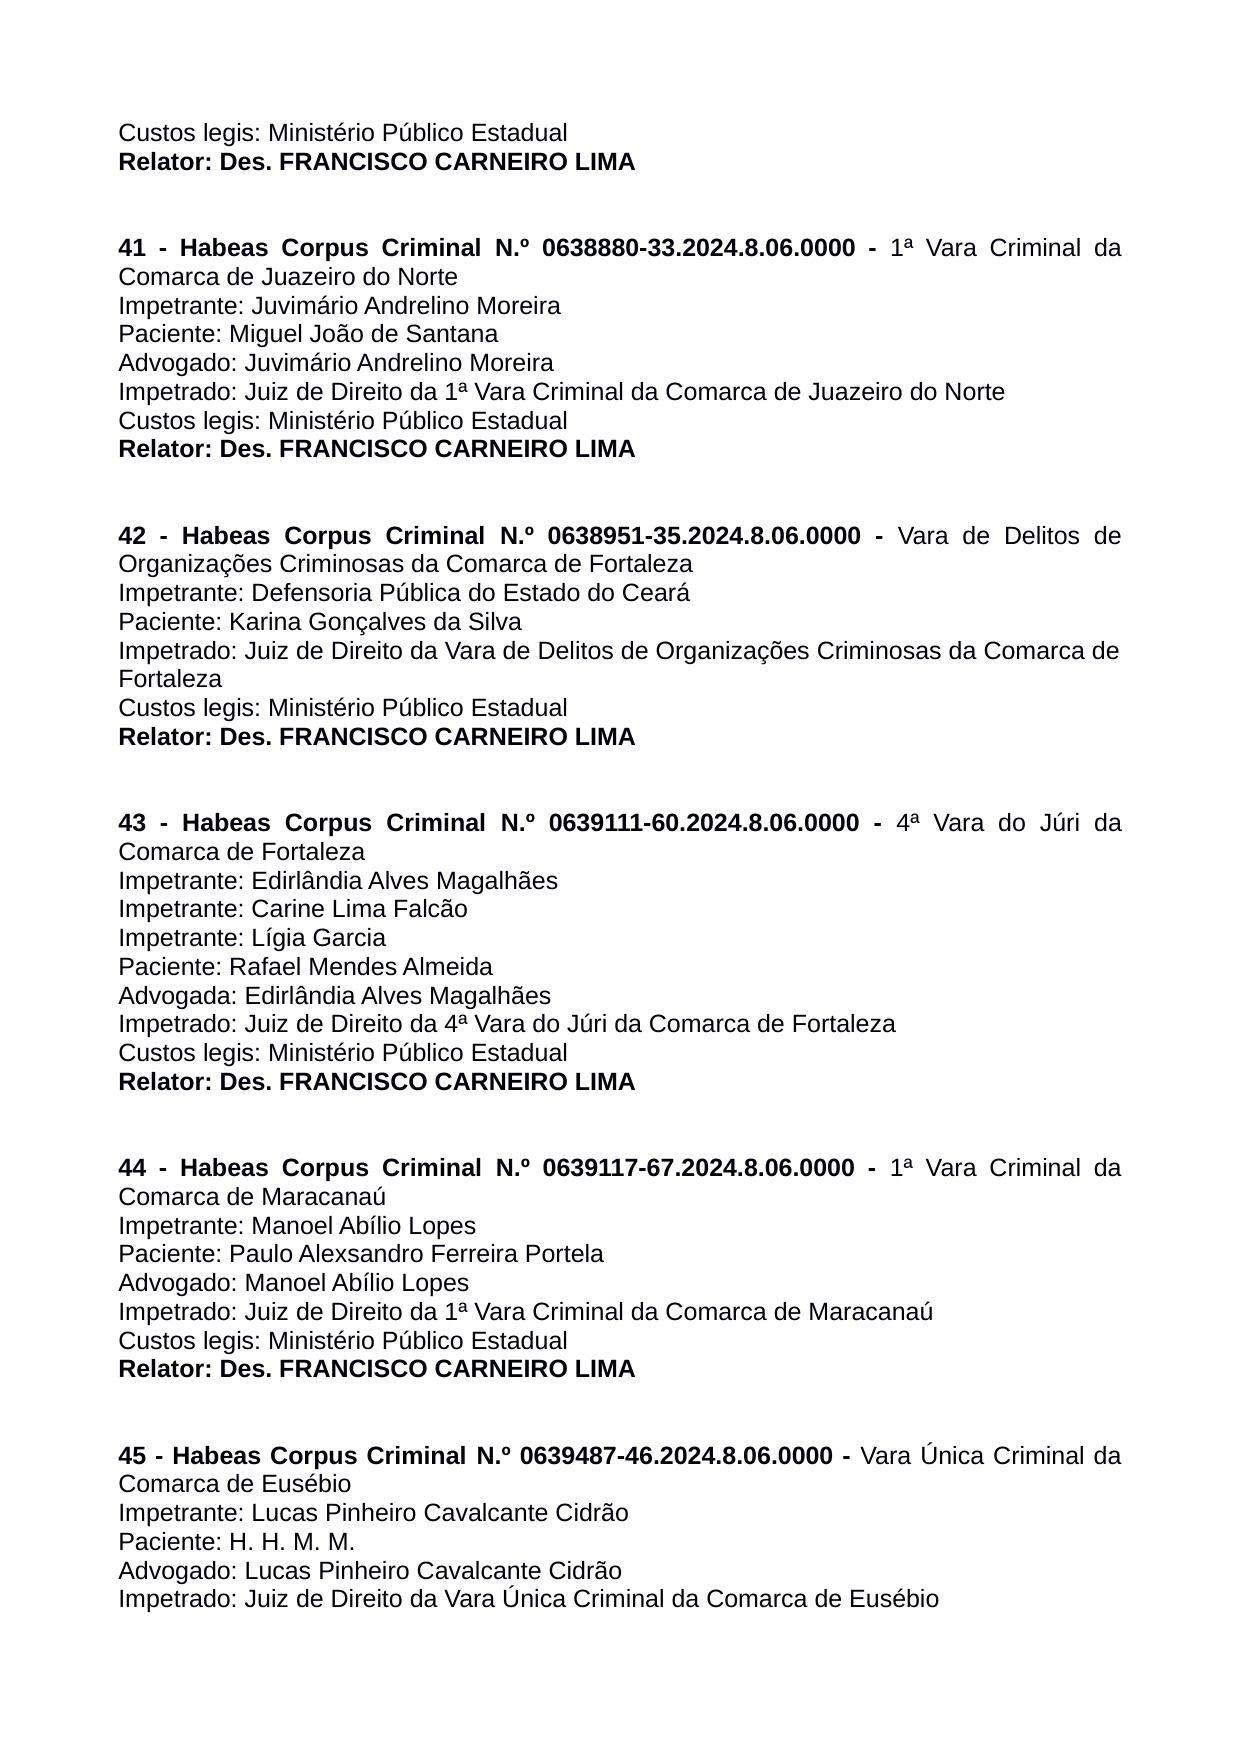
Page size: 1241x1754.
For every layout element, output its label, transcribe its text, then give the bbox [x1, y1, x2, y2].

text Custos legis: Ministério Público Estadual [118, 1326, 1122, 1354]
text Advogado: Lucas Pinheiro Cavalcante Cidrão [118, 1556, 1122, 1584]
text Impetrante: Edirlândia Alves Magalhães [118, 866, 1122, 894]
text Impetrado: Juiz de Direito da Vara de Delitos de Organizações Criminosas da Comarca de Fortaleza [118, 636, 1122, 693]
text 41 - Habeas Corpus Criminal N.º 0638880-33.2024.8.06.0000 - 1ª Vara Criminal da Comarca de Juazeiro do Norte [118, 233, 1122, 291]
text Custos legis: Ministério Público Estadual [118, 118, 1122, 147]
text Impetrante: Lucas Pinheiro Cavalcante Cidrão [118, 1498, 1122, 1527]
text Relator: Des. FRANCISCO CARNEIRO LIMA [118, 1354, 1122, 1383]
text Paciente: Karina Gonçalves da Silva [118, 607, 1122, 636]
text Custos legis: Ministério Público Estadual [118, 693, 1122, 722]
text Paciente: Miguel João de Santana [118, 319, 1122, 348]
text Advogada: Edirlândia Alves Magalhães [118, 981, 1122, 1009]
text Impetrado: Juiz de Direito da 1ª Vara Criminal da Comarca de Juazeiro do Norte [118, 377, 1122, 406]
text Relator: Des. FRANCISCO CARNEIRO LIMA [118, 147, 1122, 176]
text 45 - Habeas Corpus Criminal N.º 0639487-46.2024.8.06.0000 - Vara Única Criminal da Comarca de Eusébio [118, 1441, 1122, 1498]
text Impetrante: Carine Lima Falcão [118, 894, 1122, 923]
text Paciente: Rafael Mendes Almeida [118, 952, 1122, 981]
text Impetrante: Lígia Garcia [118, 923, 1122, 952]
text Relator: Des. FRANCISCO CARNEIRO LIMA [118, 722, 1122, 751]
text Impetrado: Juiz de Direito da 4ª Vara do Júri da Comarca de Fortaleza [118, 1009, 1122, 1038]
text Impetrado: Juiz de Direito da 1ª Vara Criminal da Comarca de Maracanaú [118, 1297, 1122, 1326]
text Advogado: Manoel Abílio Lopes [118, 1268, 1122, 1297]
text Relator: Des. FRANCISCO CARNEIRO LIMA [118, 434, 1122, 463]
text Impetrante: Manoel Abílio Lopes [118, 1211, 1122, 1239]
text Relator: Des. FRANCISCO CARNEIRO LIMA [118, 1067, 1122, 1096]
text Impetrante: Defensoria Pública do Estado do Ceará [118, 578, 1122, 607]
text Paciente: H. H. M. M. [118, 1527, 1122, 1556]
text Impetrante: Juvimário Andrelino Moreira [118, 291, 1122, 319]
text Advogado: Juvimário Andrelino Moreira [118, 348, 1122, 377]
text 43 - Habeas Corpus Criminal N.º 0639111-60.2024.8.06.0000 - 4ª Vara do Júri da Comarca de Fortaleza [118, 808, 1122, 866]
text 42 - Habeas Corpus Criminal N.º 0638951-35.2024.8.06.0000 - Vara de Delitos de Organizações Criminosas da Comarca de Fortaleza [118, 521, 1122, 578]
text Paciente: Paulo Alexsandro Ferreira Portela [118, 1239, 1122, 1268]
text Custos legis: Ministério Público Estadual [118, 1038, 1122, 1067]
text 44 - Habeas Corpus Criminal N.º 0639117-67.2024.8.06.0000 - 1ª Vara Criminal da Comarca de Maracanaú [118, 1153, 1122, 1211]
text Impetrado: Juiz de Direito da Vara Única Criminal da Comarca de Eusébio [118, 1584, 1122, 1613]
text Custos legis: Ministério Público Estadual [118, 406, 1122, 434]
